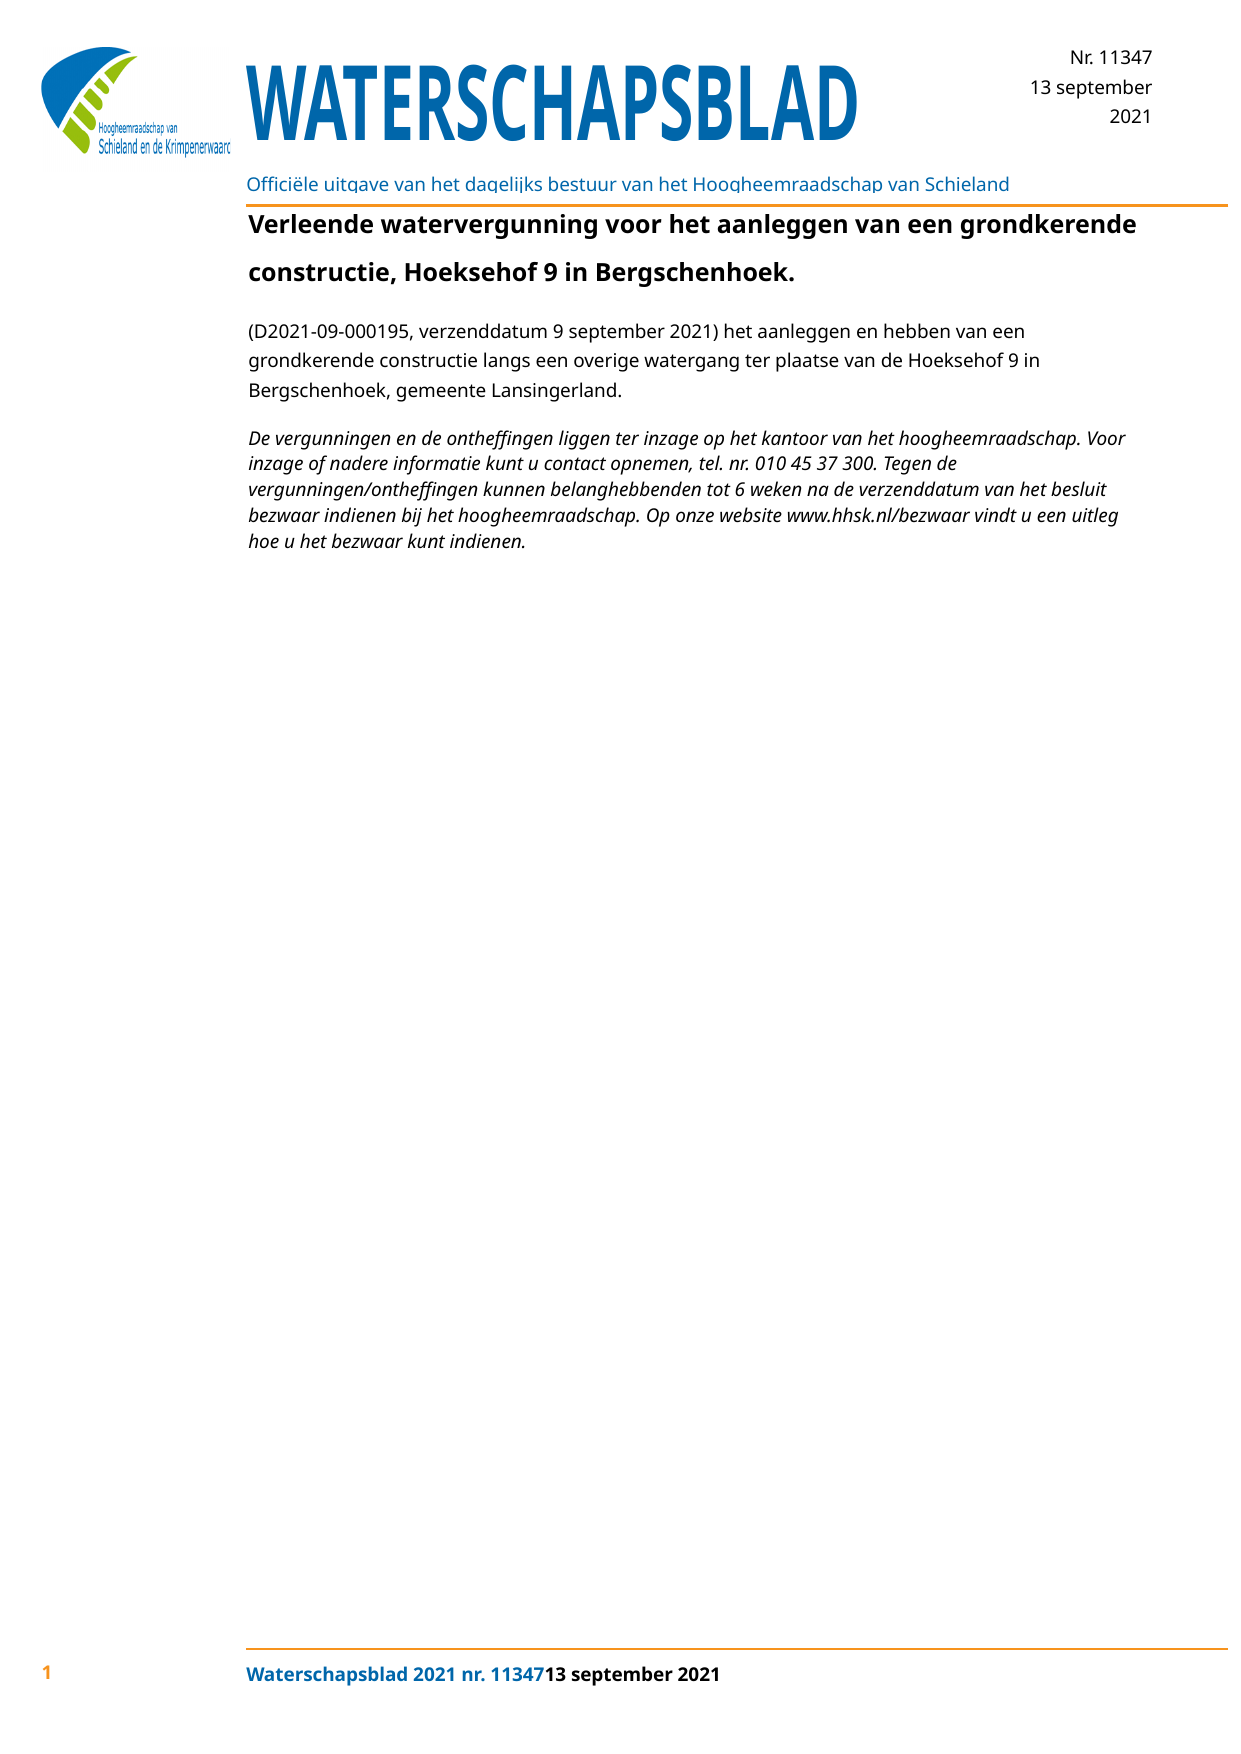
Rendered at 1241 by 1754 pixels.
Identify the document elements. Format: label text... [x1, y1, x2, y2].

picture [41, 47, 231, 172]
text (D2021-09-000195, verzenddatum 9 september 2021) het aanleggen en hebben van een grondkerende constructie langs een overige watergang ter plaatse van de Hoeksehof 9 in Bergschenhoek, gemeente Lansingerland. [248, 318, 1152, 403]
text De vergunningen en de ontheffingen liggen ter inzage op het kantoor van het hoogheemraadschap. Voor inzage of nadere informatie kunt u contact opnemen, tel. nr. 010 45 37 300. Tegen de vergunningen/ontheffingen kunnen belanghebbenden tot 6 weken na de verzenddatum van het besluit bezwaar indienen bij het hoogheemraadschap. Op onze website www.hhsk.nl/bezwaar vindt u een uitleg hoe u het bezwaar kunt indienen. [248, 425, 1152, 553]
text Verleende watervergunning voor het aanleggen van een grondkerende constructie, Hoeksehof 9 in Bergschenhoek. [248, 207, 1152, 288]
